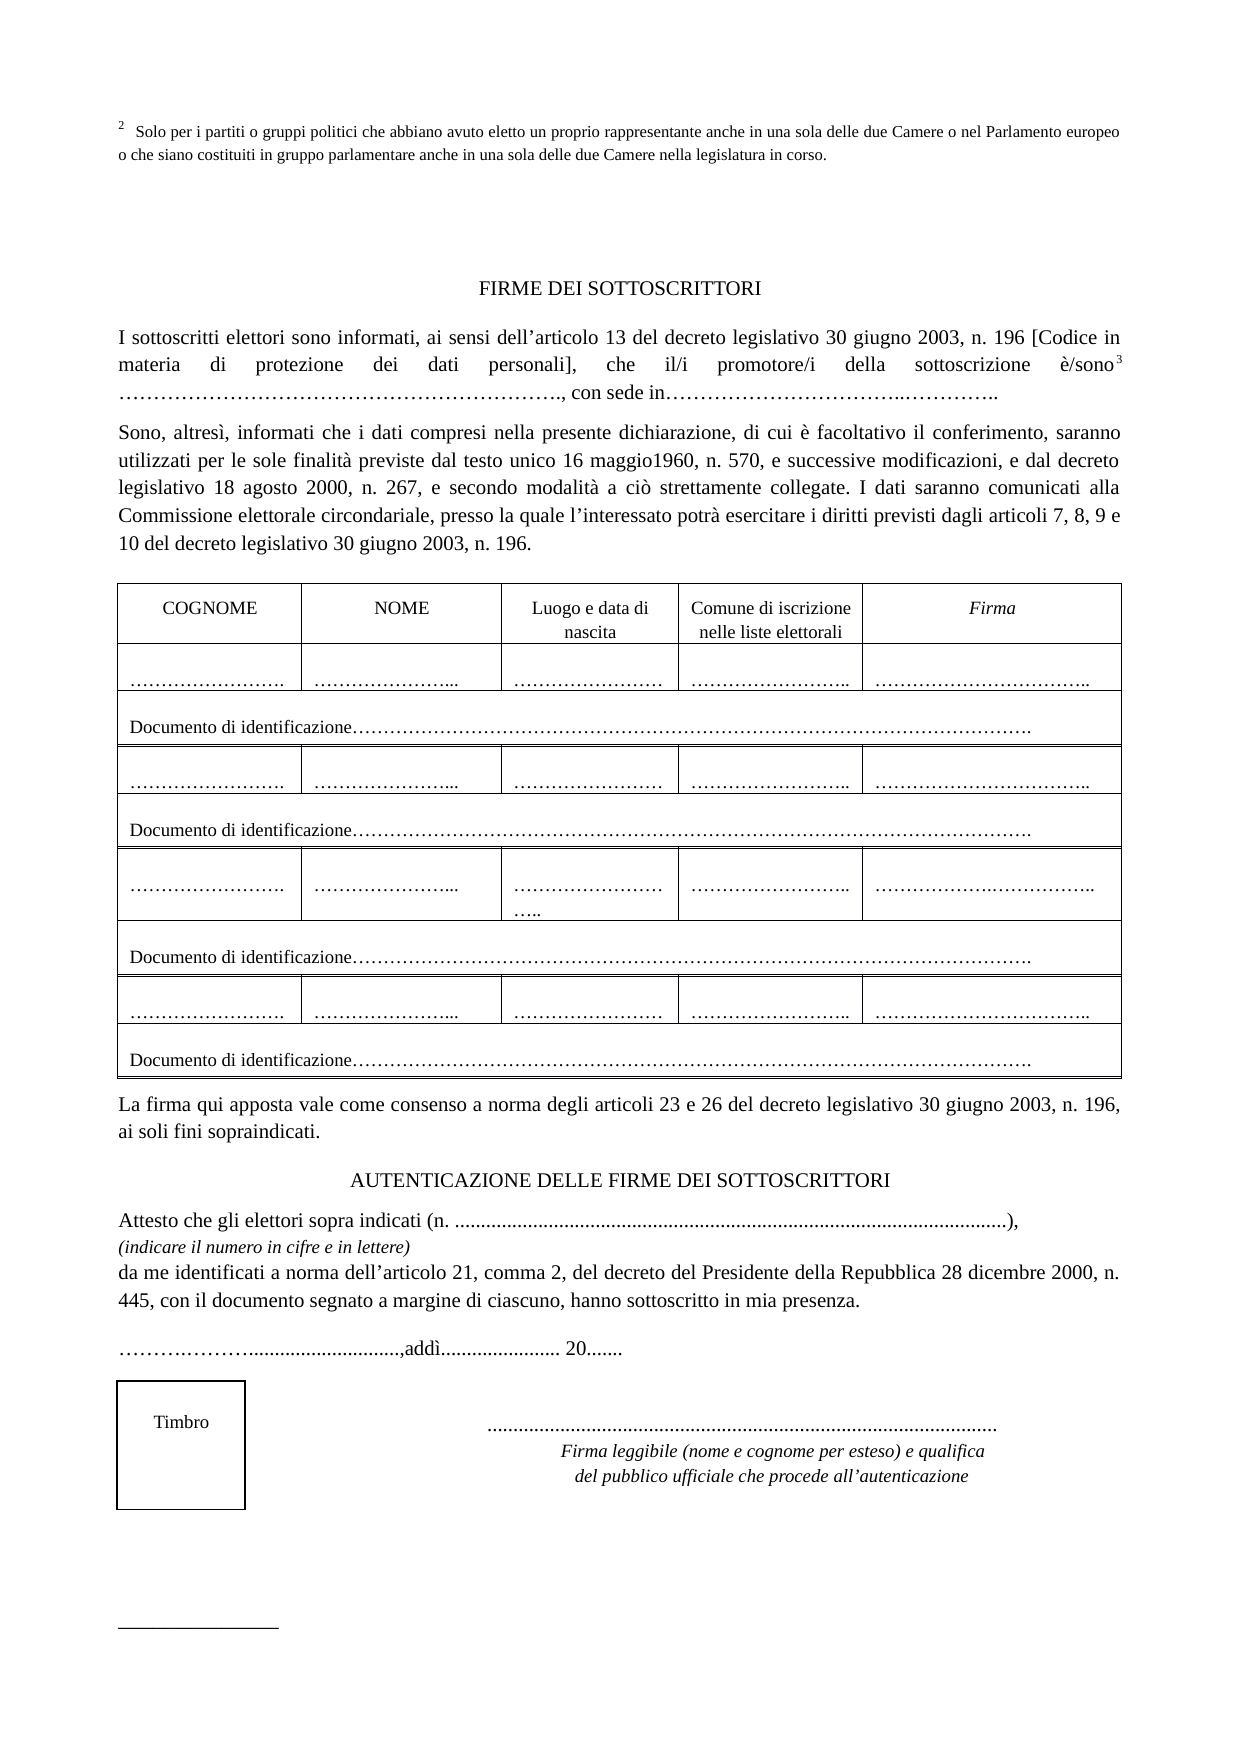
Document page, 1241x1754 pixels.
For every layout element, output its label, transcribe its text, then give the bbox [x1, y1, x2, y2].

table_header Firma [863, 584, 1121, 643]
table_header COGNOME [118, 584, 301, 643]
table_cell Documento di identificazione………………………………………………………………………………………………. [118, 794, 1121, 846]
text 2 Solo per i partiti o gruppi politici che abbiano avuto eletto un proprio rappresentante anche in una sola delle due Camere o nel Parlamento europeo o che siano costituiti in gruppo parlamentare anche in una sola delle due Camere nella legislatura in corso. [118, 118, 1122, 164]
table_cell …………………... [302, 849, 501, 920]
table_cell ……………….…………….. [863, 849, 1121, 920]
table_cell ……………………. [118, 747, 301, 793]
table_cell …………………………….. [863, 644, 1121, 690]
text Firma leggibile (nome e cognome per esteso) e qualifica [487, 1440, 1122, 1462]
table_cell ……………………. [118, 977, 301, 1023]
table_cell …………………….. [679, 747, 862, 793]
text (indicare il numero in cifre e in lettere) [118, 1236, 1122, 1257]
table_cell Documento di identificazione………………………………………………………………………………………………. [118, 921, 1121, 973]
text La firma qui apposta vale come consenso a norma degli articoli 23 e 26 del decreto legislativo 30 giugno 2003, n. 196, ai soli fini sopraindicati. [118, 1092, 1122, 1143]
table_cell …………………….. [679, 849, 862, 920]
text del pubblico ufficiale che procede all’autenticazione [487, 1465, 1122, 1486]
table_header Comune di iscrizione nelle liste elettorali [679, 584, 862, 643]
text da me identificati a norma dell’articolo 21, comma 2, del decreto del Presidente della Repubblica 28 dicembre 2000, n. 445, con il documento segnato a margine di ciascuno, hanno sottoscritto in mia presenza. [118, 1260, 1122, 1312]
table_cell ……………………. [118, 849, 301, 920]
table_cell …………………… [502, 644, 678, 690]
table_header NOME [302, 584, 501, 643]
text .................................................................................................. [413, 1412, 1122, 1436]
text Sono, altresì, informati che i dati compresi nella presente dichiarazione, di cui è facoltativo il conferimento, saranno utilizzati per le sole finalità previste dal testo unico 16 maggio1960, n. 570, e successive modificazioni, e dal decreto legislativo 18 agosto 2000, n. 267, e secondo modalità a ciò strettamente collegate. I dati saranno comunicati alla Commissione elettorale circondariale, presso la quale l’interessato potrà esercitare i diritti previsti dagli articoli 7, 8, 9 e 10 del decreto legislativo 30 giugno 2003, n. 196. [118, 420, 1122, 554]
table_cell …………………... [302, 747, 501, 793]
text ……….……….............................,addì....................... 20....... [118, 1336, 1122, 1360]
table_cell ……………………….. [502, 849, 678, 920]
table_cell …………………….. [679, 644, 862, 690]
table_cell …………………... [302, 644, 501, 690]
table_cell Documento di identificazione………………………………………………………………………………………………. [118, 691, 1121, 743]
text I sottoscritti elettori sono informati, ai sensi dell’articolo 13 del decreto legislativo 30 giugno 2003, n. 196 [Codice in materia di protezione dei dati personali], che il/i promotore/i della sottoscrizione è/sono3 ………………………………………………………., con sede in……………………………..………….. [118, 325, 1122, 404]
table_cell …………………………….. [863, 977, 1121, 1023]
text AUTENTICAZIONE DELLE FIRME DEI SOTTOSCRITTORI [118, 1168, 1122, 1192]
text ______________ [118, 1605, 1122, 1631]
table_cell …………………….. [679, 977, 862, 1023]
table_cell ……………………. [118, 644, 301, 690]
table_cell Documento di identificazione………………………………………………………………………………………………. [118, 1024, 1121, 1076]
table_cell …………………… [502, 977, 678, 1023]
table_cell …………………… [502, 747, 678, 793]
table_cell …………………... [302, 977, 501, 1023]
text FIRME DEI SOTTOSCRITTORI [118, 276, 1122, 300]
table_header Luogo e data di nascita [502, 584, 678, 643]
table_cell …………………………….. [863, 747, 1121, 793]
text Attesto che gli elettori sopra indicati (n. ..........................................................................................................), [118, 1208, 1122, 1232]
text Timbro [133, 1411, 229, 1432]
